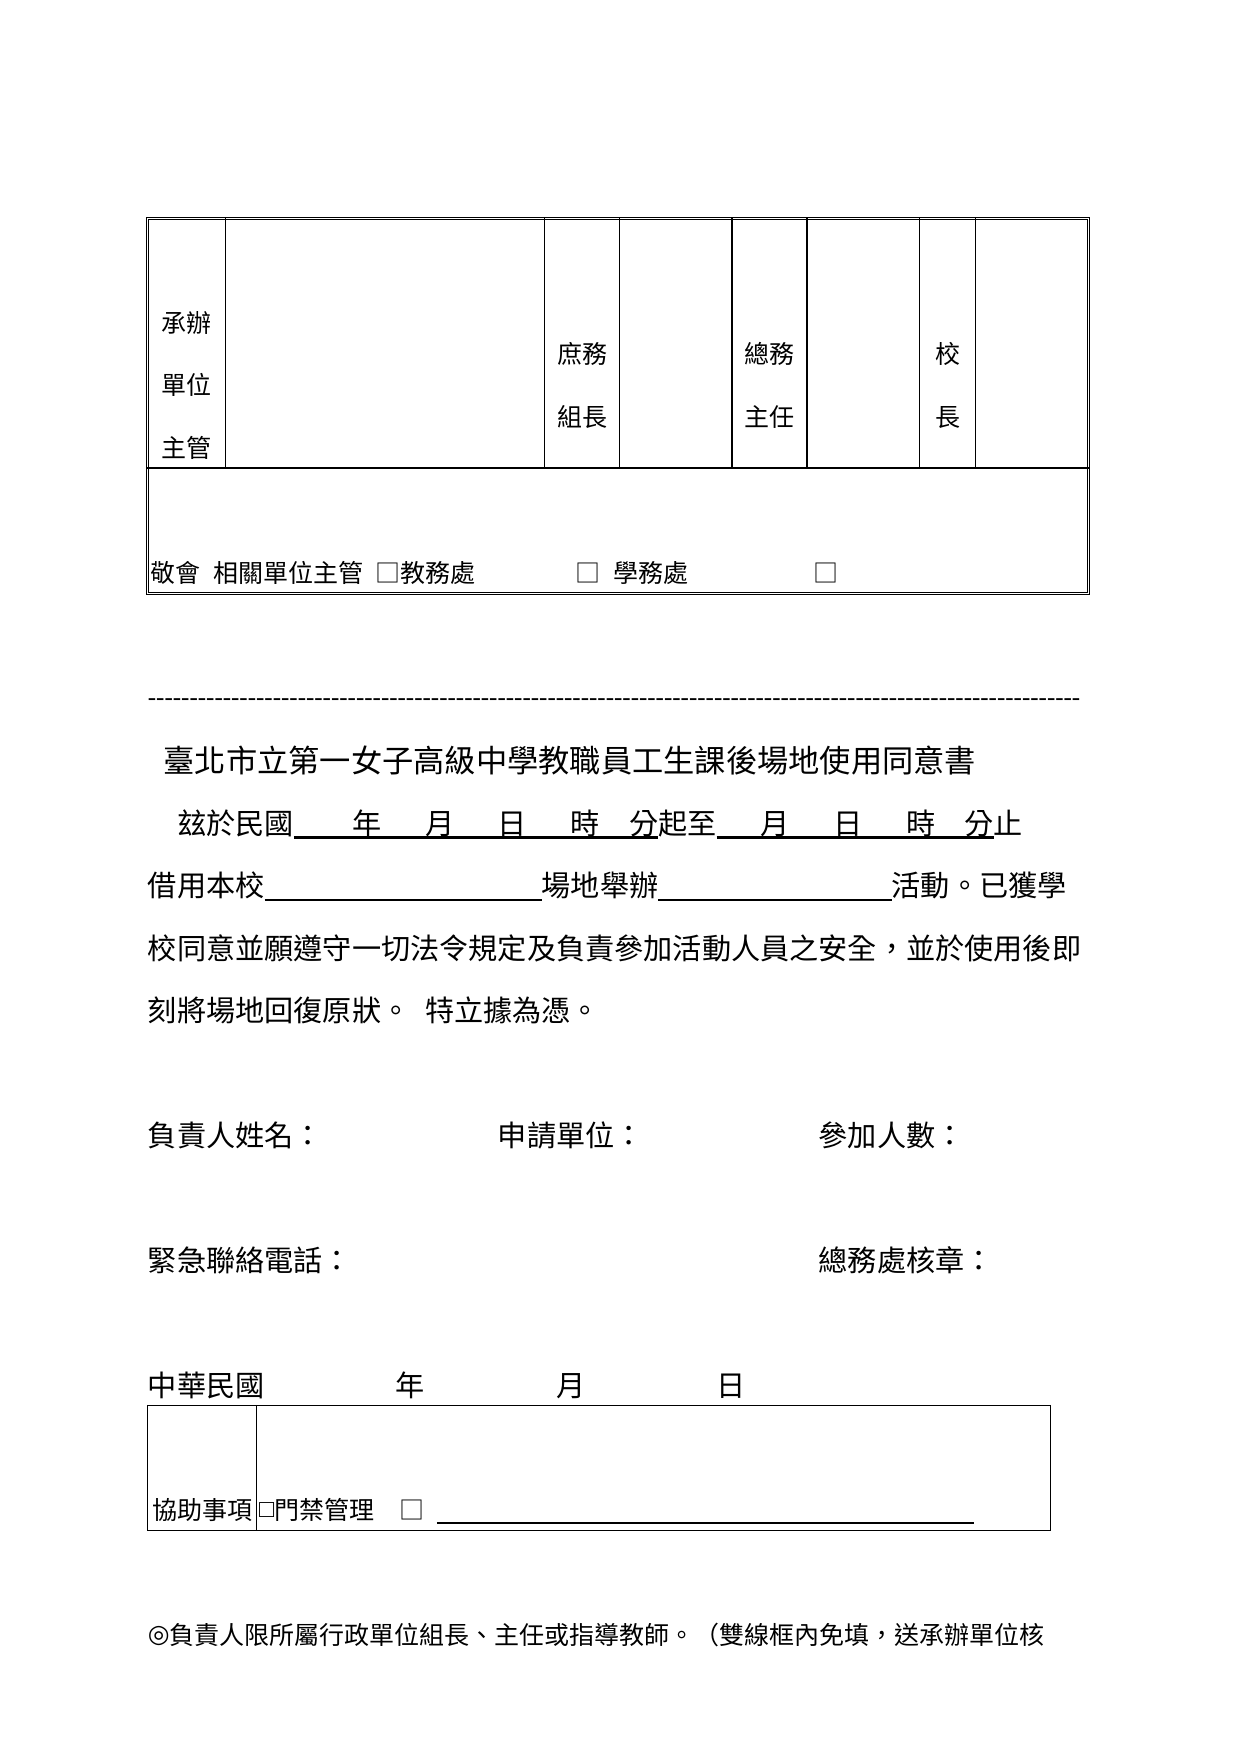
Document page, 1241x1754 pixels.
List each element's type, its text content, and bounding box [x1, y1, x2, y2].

table_header 總務主任 [733, 220, 806, 467]
table_header 庶務 組長 [545, 220, 619, 467]
table_header □門禁管理 □ [257, 1406, 1050, 1530]
table_header [620, 220, 731, 467]
text 緊急聯絡電話： 總務處核章： [148, 1217, 1087, 1280]
table_header [976, 220, 1087, 467]
text 負責人姓名： 申請單位： 參加人數： [148, 1092, 1087, 1155]
text 玆於民國 年 月 日 時 分起至 月 日 時 分止 [148, 780, 1087, 842]
table_header [226, 220, 544, 467]
text ◎負責人限所屬行政單位組長、主任或指導教師。（雙線框內免填，送承辦單位核 [148, 1592, 1087, 1655]
table_header [808, 220, 919, 467]
text 中華民國 年 月 日 [148, 1342, 1087, 1405]
text 借用本校 場地舉辦 活動。已獲學校同意並願遵守一切法令規定及負責參加活動人員之安全，並於使用後即刻將場地回復原狀。 特立據為憑。 [148, 842, 1087, 1030]
table_header 協助事項 [148, 1406, 256, 1530]
text ---------------------------------------------------------------------------------------------------------------- [148, 655, 1087, 717]
text 臺北市立第一女子高級中學教職員工生課後場地使用同意書 [148, 717, 1087, 780]
table_header 承辦 單位 主管 [149, 220, 225, 467]
table_header 校 長 [920, 220, 975, 467]
table_cell 敬會 相關單位主管 □教務處 □ 學務處 □ [149, 469, 1087, 592]
